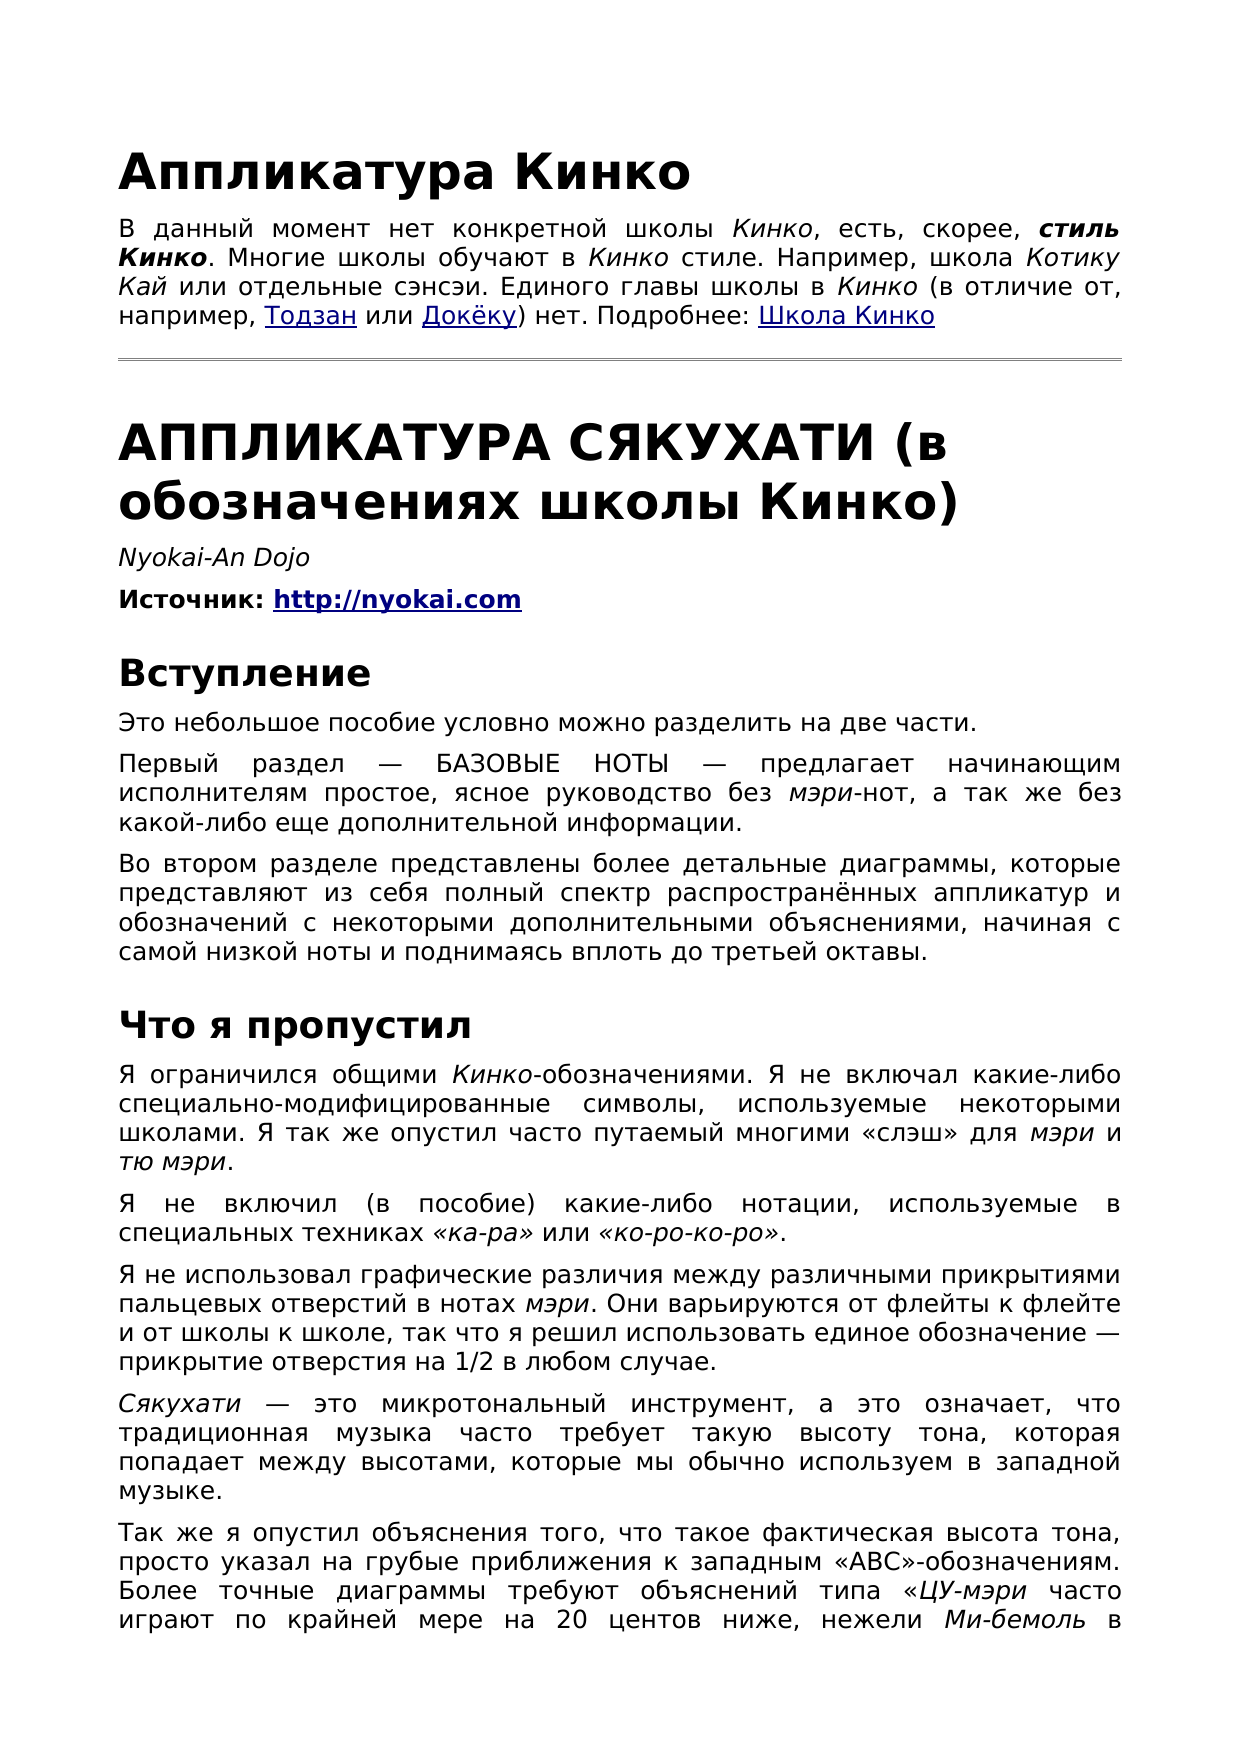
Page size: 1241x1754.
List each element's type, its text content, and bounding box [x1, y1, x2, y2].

text Первый раздел — БАЗОВЫЕ НОТЫ — предлагает начинающим исполнителям простое, ясное руководство без мэри-нот, а так же без какой-либо еще дополнительной информации. [118, 749, 1122, 837]
text Так же я опустил объяснения того, что такое фактическая высота тона, просто указал на грубые приближения к западным «АВС»-обозначениям. Более точные диаграммы требуют объяснений типа «ЦУ-мэри часто играют по крайней мере на 20 центов ниже, нежели Ми-бемоль в [118, 1518, 1122, 1635]
text Я не включил (в пособие) какие-либо нотации, используемые в специальных техниках «ка-ра» или «ко-ро-ко-ро». [118, 1189, 1122, 1247]
subtitle Вступление [118, 652, 1122, 695]
subtitle Аппликатура Кинко [118, 143, 1122, 201]
text Во втором разделе представлены более детальные диаграммы, которые представляют из себя полный спектр распространённых аппликатур и обозначений с некоторыми дополнительными объяснениями, начиная с самой низкой ноты и поднимаясь вплоть до третьей октавы. [118, 849, 1122, 966]
subtitle Что я пропустил [118, 1004, 1122, 1047]
text Источник: http://nyokai.com [118, 585, 1122, 614]
text Nyokai-An Dojo [118, 543, 1122, 572]
text Я не использовал графические различия между различными прикрытиями пальцевых отверстий в нотах мэри. Они варьируются от флейты к флейте и от школы к школе, так что я решил использовать единое обозначение — прикрытие отверстия на 1/2 в любом случае. [118, 1260, 1122, 1376]
text В данный момент нет конкретной школы Кинко, есть, скорее, стиль Кинко. Многие школы обучают в Кинко стиле. Например, школа Котику Кай или отдельные сэнсэи. Единого главы школы в Кинко (в отличие от, например, Тодзан или Докёку) нет. Подробнее: Школа Кинко [118, 214, 1122, 331]
text Это небольшое пособие условно можно разделить на две части. [118, 708, 1122, 737]
subtitle АППЛИКАТУРА СЯКУХАТИ (в обозначениях школы Кинко) [118, 414, 1122, 531]
text Сякухати — это микротональный инструмент, а это означает, что традиционная музыка часто требует такую высоту тона, которая попадает между высотами, которые мы обычно используем в западной музыке. [118, 1389, 1122, 1506]
text Я ограничился общими Кинко-обозначениями. Я не включал какие-либо специально-модифицированные символы, используемые некоторыми школами. Я так же опустил часто путаемый многими «слэш» для мэри и тю мэри. [118, 1060, 1122, 1176]
